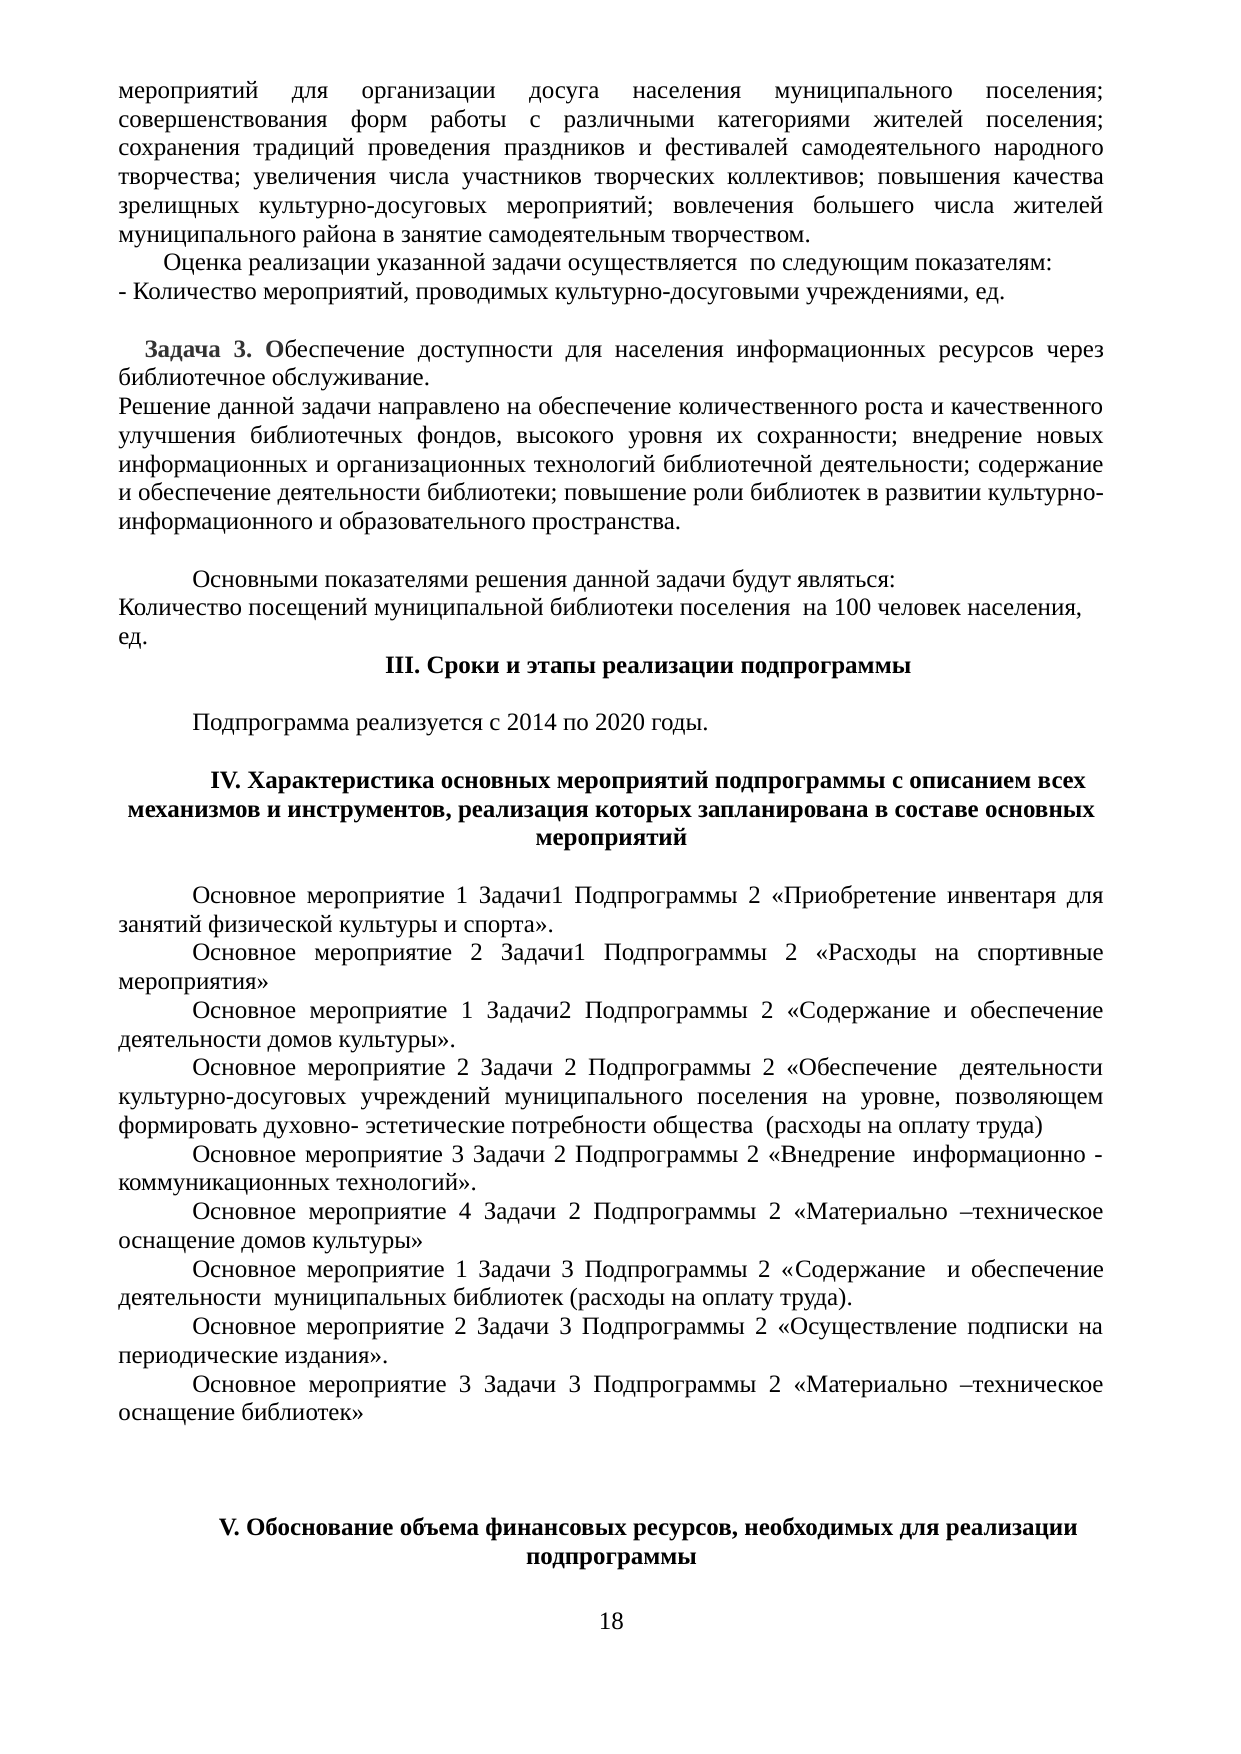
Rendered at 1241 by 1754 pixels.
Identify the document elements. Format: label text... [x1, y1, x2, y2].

text Основное мероприятие 3 Задачи 2 Подпрограммы 2 «Внедрение информационно - коммуникационных технологий». [118, 1139, 1104, 1196]
text Количество посещений муниципальной библиотеки поселения на 100 человек населения, ед. [118, 592, 1104, 650]
text Основное мероприятие 4 Задачи 2 Подпрограммы 2 «Материально –техническое оснащение домов культуры» [118, 1196, 1104, 1254]
text Решение данной задачи направлено на обеспечение количественного роста и качественного улучшения библиотечных фондов, высокого уровня их сохранности; внедрение новых информационных и организационных технологий библиотечной деятельности; содержание и обеспечение деятельности библиотеки; повышение роли библиотек в развитии культурно-информационного и образовательного пространства. [118, 391, 1104, 535]
text Основное мероприятие 3 Задачи 3 Подпрограммы 2 «Материально –техническое оснащение библиотек» [118, 1369, 1104, 1426]
text Задача 3. Обеспечение доступности для населения информационных ресурсов через библиотечное обслуживание. [118, 334, 1104, 391]
text Оценка реализации указанной задачи осуществляется по следующим показателям: [126, 247, 1104, 276]
text Основными показателями решения данной задачи будут являться: [118, 564, 1104, 592]
text III. Сроки и этапы реализации подпрограммы [118, 650, 1104, 679]
text Подпрограмма реализуется с 2014 по 2020 годы. [118, 707, 1104, 736]
text - Количество мероприятий, проводимых культурно-досуговыми учреждениями, ед. [118, 276, 1104, 305]
text IV. Характеристика основных мероприятий подпрограммы с описанием всех механизмов и инструментов, реализация которых запланирована в составе основных мероприятий [118, 765, 1104, 851]
text Основное мероприятие 1 Задачи2 Подпрограммы 2 «Содержание и обеспечение деятельности домов культуры». [118, 995, 1104, 1052]
text V. Обоснование объема финансовых ресурсов, необходимых для реализации подпрограммы [118, 1512, 1104, 1570]
text Основное мероприятие 2 Задачи 3 Подпрограммы 2 «Осуществление подписки на периодические издания». [118, 1311, 1104, 1369]
text Основное мероприятие 2 Задачи1 Подпрограммы 2 «Расходы на спортивные мероприятия» [118, 937, 1104, 995]
text Основное мероприятие 1 Задачи 3 Подпрограммы 2 «Содержание и обеспечение деятельности муниципальных библиотек (расходы на оплату труда). [118, 1254, 1104, 1311]
text Основное мероприятие 1 Задачи1 Подпрограммы 2 «Приобретение инвентаря для занятий физической культуры и спорта». [118, 880, 1104, 937]
text мероприятий для организации досуга населения муниципального поселения; совершенствования форм работы с различными категориями жителей поселения; сохранения традиций проведения праздников и фестивалей самодеятельного народного творчества; увеличения числа участников творческих коллективов; повышения качества зрелищных культурно-досуговых мероприятий; вовлечения большего числа жителей муниципального района в занятие самодеятельным творчеством. [118, 75, 1104, 247]
text Основное мероприятие 2 Задачи 2 Подпрограммы 2 «Обеспечение деятельности культурно-досуговых учреждений муниципального поселения на уровне, позволяющем формировать духовно- эстетические потребности общества (расходы на оплату труда) [118, 1052, 1104, 1139]
